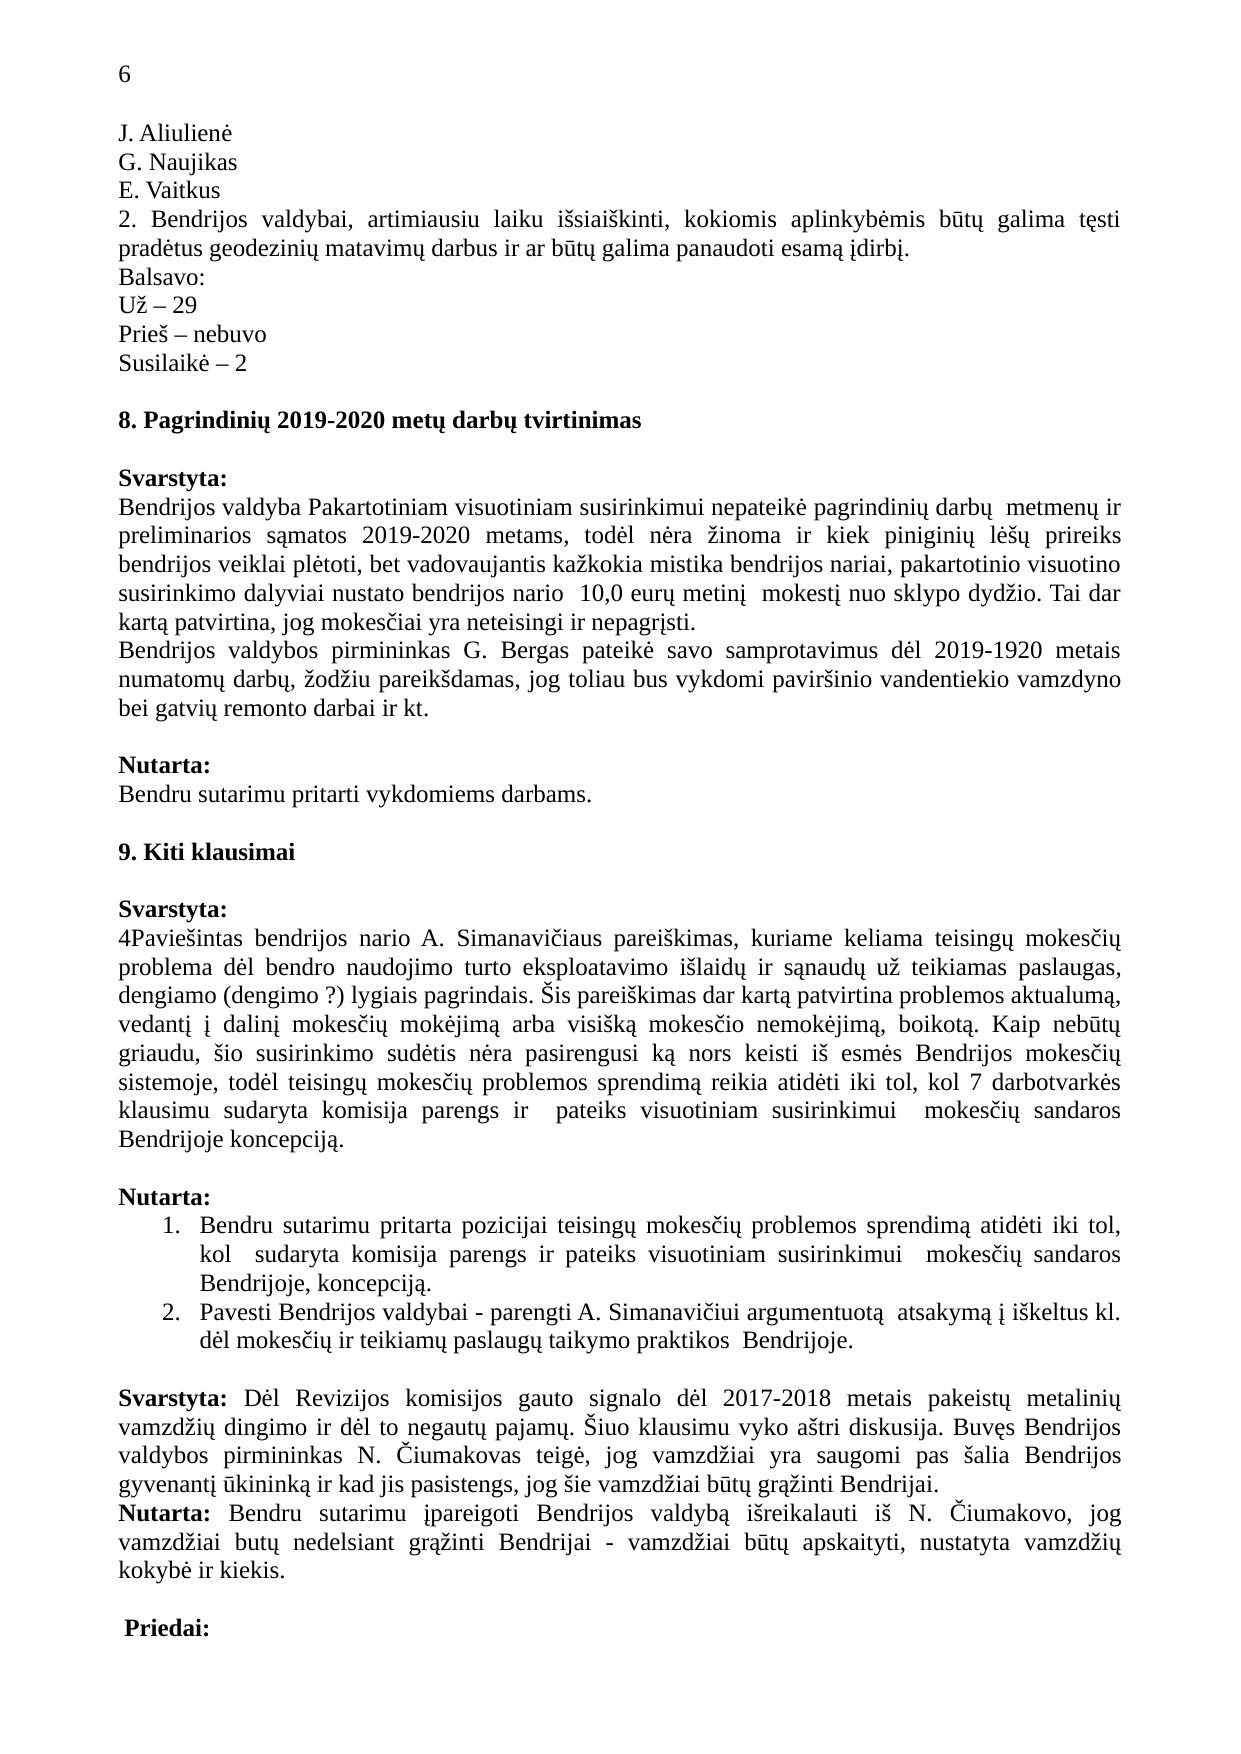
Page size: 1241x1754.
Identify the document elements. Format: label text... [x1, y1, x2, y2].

list Bendru sutarimu pritarta pozicijai teisingų mokesčių problemos sprendimą atidėti iki tol, kol sudaryta komisija parengs ir pateiks visuotiniam susirinkimui mokesčių sandaros Bendrijoje, koncepciją. [162, 1211, 1122, 1297]
text Bendrijos valdybos pirmininkas G. Bergas pateikė savo samprotavimus dėl 2019-1920 metais numatomų darbų, žodžiu pareikšdamas, jog toliau bus vykdomi paviršinio vandentiekio vamzdyno bei gatvių remonto darbai ir kt. [118, 636, 1122, 722]
text Nutarta: [118, 751, 1122, 779]
text G. Naujikas [118, 147, 1122, 176]
text Balsavo: [118, 262, 1122, 291]
text Bendru sutarimu pritarti vykdomiems darbams. [118, 779, 1122, 808]
text Svarstyta: [118, 894, 1122, 923]
text 8. Pagrindinių 2019-2020 metų darbų tvirtinimas [118, 406, 1122, 434]
text 4Paviešintas bendrijos nario A. Simanavičiaus pareiškimas, kuriame keliama teisingų mokesčių problema dėl bendro naudojimo turto eksploatavimo išlaidų ir sąnaudų už teikiamas paslaugas, dengiamo (dengimo ?) lygiais pagrindais. Šis pareiškimas dar kartą patvirtina problemos aktualumą, vedantį į dalinį mokesčių mokėjimą arba visišką mokesčio nemokėjimą, boikotą. Kaip nebūtų griaudu, šio susirinkimo sudėtis nėra pasirengusi ką nors keisti iš esmės Bendrijos mokesčių sistemoje, todėl teisingų mokesčių problemos sprendimą reikia atidėti iki tol, kol 7 darbotvarkės klausimu sudaryta komisija parengs ir pateiks visuotiniam susirinkimui mokesčių sandaros Bendrijoje koncepciją. [118, 923, 1122, 1153]
text Už – 29 [118, 291, 1122, 319]
text J. Aliulienė [118, 118, 1122, 147]
list Pavesti Bendrijos valdybai - parengti A. Simanavičiui argumentuotą atsakymą į iškeltus kl. dėl mokesčių ir teikiamų paslaugų taikymo praktikos Bendrijoje. [162, 1297, 1122, 1354]
text E. Vaitkus [118, 176, 1122, 204]
text Priedai: [124, 1613, 1122, 1642]
text Svarstyta: Dėl Revizijos komisijos gauto signalo dėl 2017-2018 metais pakeistų metalinių vamzdžių dingimo ir dėl to negautų pajamų. Šiuo klausimu vyko aštri diskusija. Buvęs Bendrijos valdybos pirmininkas N. Čiumakovas teigė, jog vamzdžiai yra saugomi pas šalia Bendrijos gyvenantį ūkininką ir kad jis pasistengs, jog šie vamzdžiai būtų grąžinti Bendrijai. [118, 1383, 1122, 1498]
text Bendrijos valdyba Pakartotiniam visuotiniam susirinkimui nepateikė pagrindinių darbų metmenų ir preliminarios sąmatos 2019-2020 metams, todėl nėra žinoma ir kiek piniginių lėšų prireiks bendrijos veiklai plėtoti, bet vadovaujantis kažkokia mistika bendrijos nariai, pakartotinio visuotino susirinkimo dalyviai nustato bendrijos nario 10,0 eurų metinį mokestį nuo sklypo dydžio. Tai dar kartą patvirtina, jog mokesčiai yra neteisingi ir nepagrįsti. [118, 492, 1122, 636]
text Nutarta: [118, 1182, 1122, 1211]
text Svarstyta: [118, 463, 1122, 492]
text Prieš – nebuvo [118, 319, 1122, 348]
text Nutarta: Bendru sutarimu įpareigoti Bendrijos valdybą išreikalauti iš N. Čiumakovo, jog vamzdžiai butų nedelsiant grąžinti Bendrijai - vamzdžiai būtų apskaityti, nustatyta vamzdžių kokybė ir kiekis. [118, 1498, 1122, 1584]
text 9. Kiti klausimai [118, 837, 1122, 866]
text Susilaikė – 2 [118, 348, 1122, 377]
list 2. Bendrijos valdybai, artimiausiu laiku išsiaiškinti, kokiomis aplinkybėmis būtų galima tęsti pradėtus geodezinių matavimų darbus ir ar būtų galima panaudoti esamą įdirbį. [118, 204, 1122, 262]
